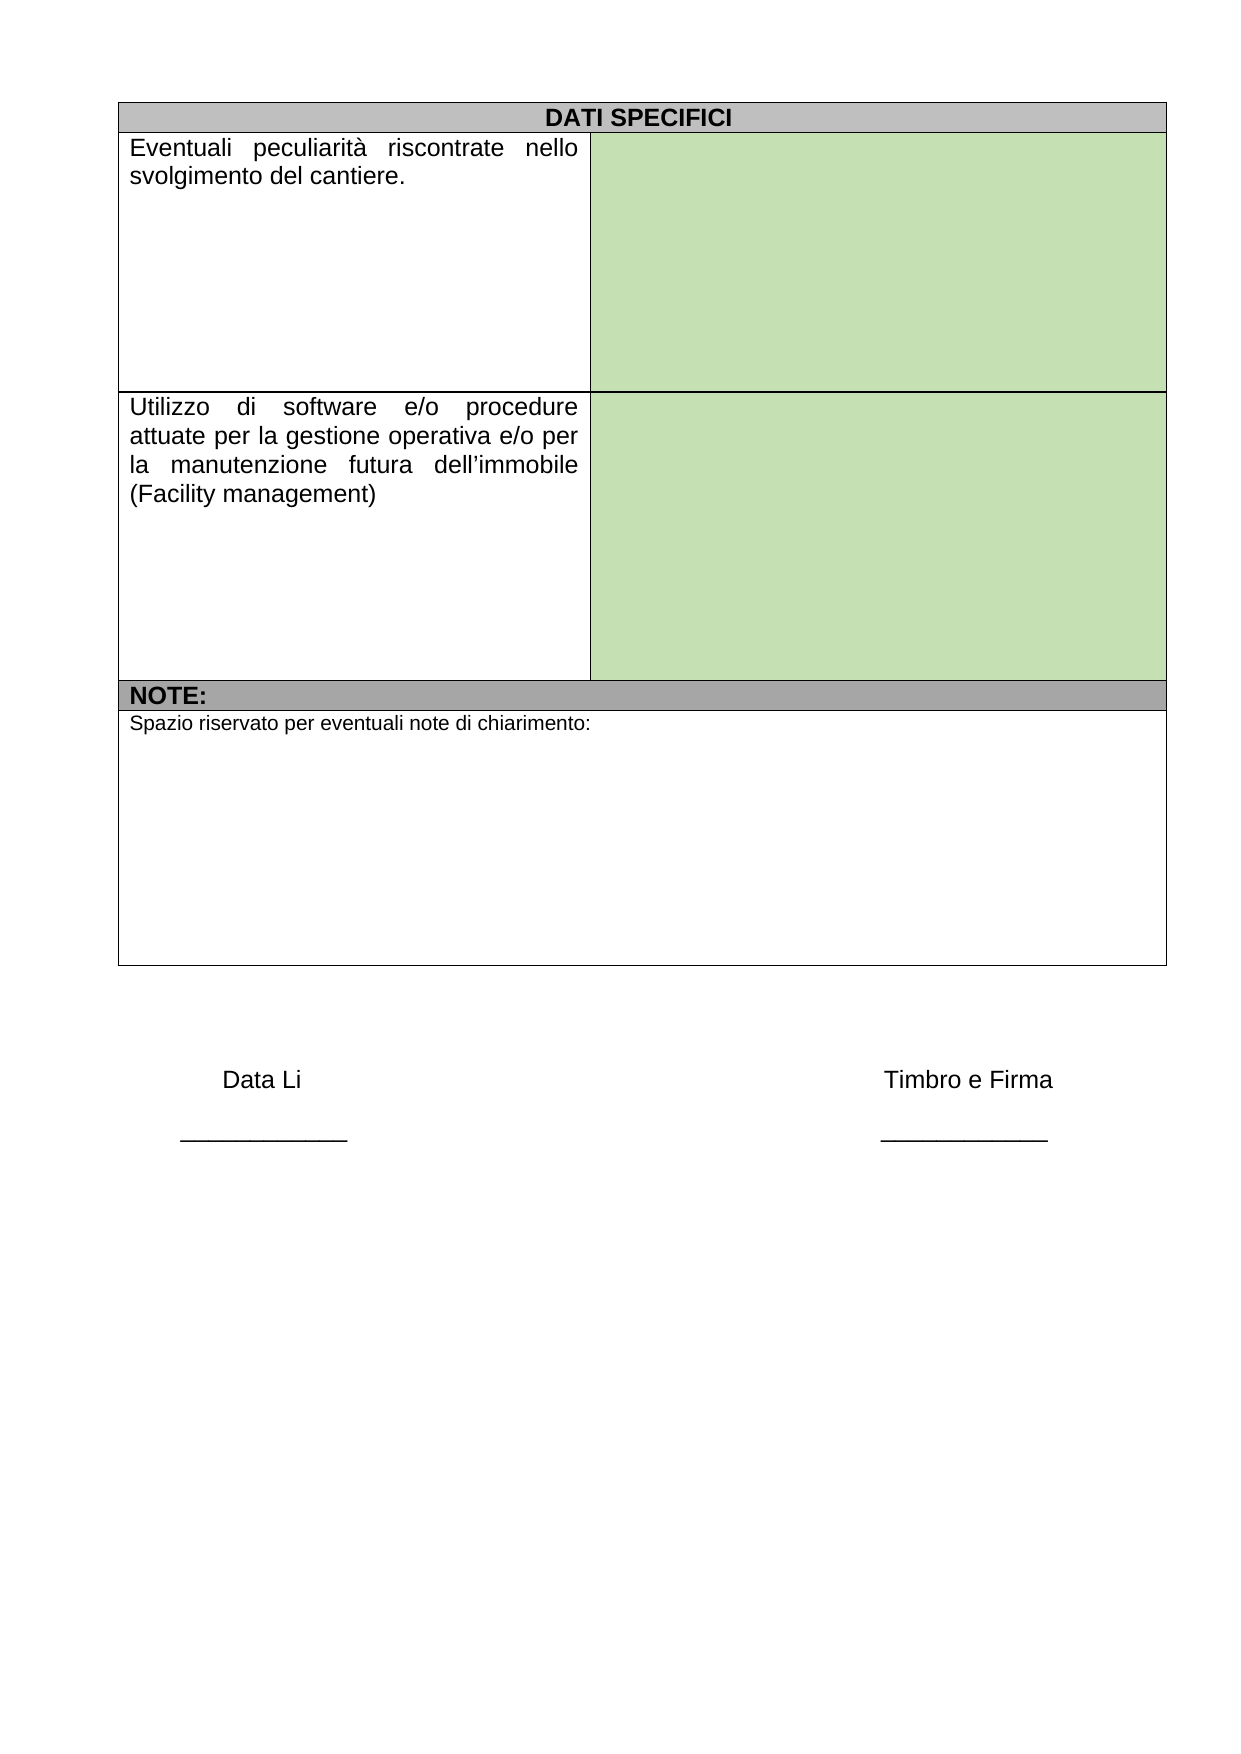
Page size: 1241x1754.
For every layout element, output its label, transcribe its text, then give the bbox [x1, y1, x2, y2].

table_cell DATI SPECIFICI [119, 103, 1166, 132]
table_cell NOTE: [119, 681, 1166, 710]
table_cell [591, 393, 1166, 680]
table_cell Spazio riservato per eventuali note di chiarimento: [119, 711, 1166, 965]
table_cell Eventuali peculiarità riscontrate nello svolgimento del cantiere. [119, 133, 590, 391]
table_cell Utilizzo di software e/o procedure attuate per la gestione operativa e/o per la manutenzione futura dell’immobile (Facility management) [119, 393, 590, 680]
text ____________ ____________ [118, 1114, 1122, 1143]
table_cell [591, 133, 1166, 391]
text Data Li Timbro e Firma [118, 1065, 1122, 1094]
